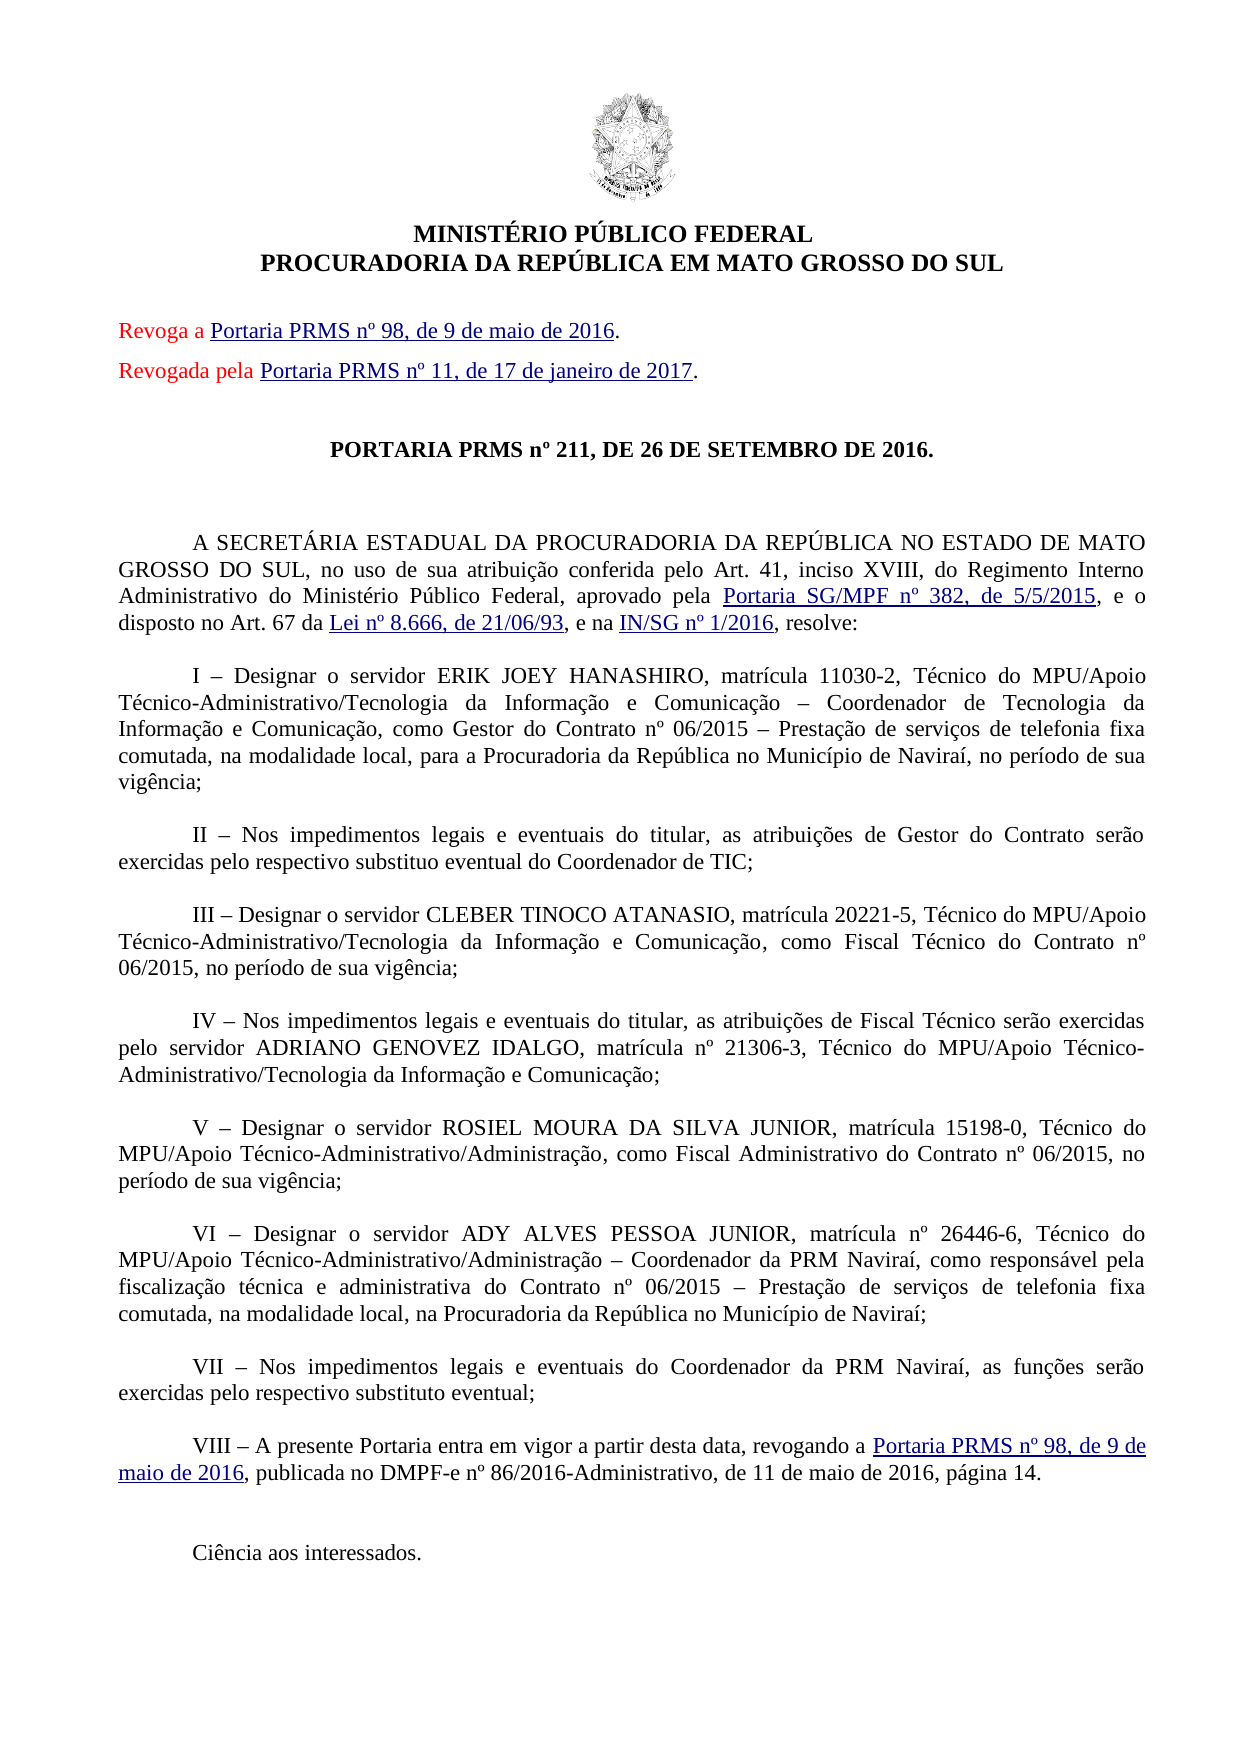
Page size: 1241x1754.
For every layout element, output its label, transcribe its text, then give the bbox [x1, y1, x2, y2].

text IV – Nos impedimentos legais e eventuais do titular, as atribuições de Fiscal Técnico serão exercidas pelo servidor ADRIANO GENOVEZ IDALGO, matrícula nº 21306-3, Técnico do MPU/Apoio Técnico-Administrativo/Tecnologia da Informação e Comunicação; [118, 1007, 1146, 1087]
text Revogada pela Portaria PRMS nº 11, de 17 de janeiro de 2017. [118, 357, 1146, 383]
text VII – Nos impedimentos legais e eventuais do Coordenador da PRM Naviraí, as funções serão exercidas pelo respectivo substituto eventual; [118, 1353, 1146, 1406]
text Revoga a Portaria PRMS nº 98, de 9 de maio de 2016. [118, 317, 1146, 343]
text III – Designar o servidor CLEBER TINOCO ATANASIO, matrícula 20221-5, Técnico do MPU/Apoio Técnico-Administrativo/Tecnologia da Informação e Comunicação, como Fiscal Técnico do Contrato nº 06/2015, no período de sua vigência; [118, 901, 1146, 981]
text I – Designar o servidor ERIK JOEY HANASHIRO, matrícula 11030-2, Técnico do MPU/Apoio Técnico-Administrativo/Tecnologia da Informação e Comunicação – Coordenador de Tecnologia da Informação e Comunicação, como Gestor do Contrato nº 06/2015 – Prestação de serviços de telefonia fixa comutada, na modalidade local, para a Procuradoria da República no Município de Naviraí, no período de sua vigência; [118, 662, 1146, 795]
text VI – Designar o servidor ADY ALVES PESSOA JUNIOR, matrícula nº 26446-6, Técnico do MPU/Apoio Técnico-Administrativo/Administração – Coordenador da PRM Naviraí, como responsável pela fiscalização técnica e administrativa do Contrato nº 06/2015 – Prestação de serviços de telefonia fixa comutada, na modalidade local, na Procuradoria da República no Município de Naviraí; [118, 1220, 1146, 1326]
text V – Designar o servidor ROSIEL MOURA DA SILVA JUNIOR, matrícula 15198-0, Técnico do MPU/Apoio Técnico-Administrativo/Administração, como Fiscal Administrativo do Contrato nº 06/2015, no período de sua vigência; [118, 1113, 1146, 1193]
text Ciência aos interessados. [118, 1538, 1146, 1565]
text II – Nos impedimentos legais e eventuais do titular, as atribuições de Gestor do Contrato serão exercidas pelo respectivo substituo eventual do Coordenador de TIC; [118, 821, 1146, 874]
text PORTARIA PRMS nº 211, DE 26 DE SETEMBRO DE 2016. [118, 436, 1146, 463]
text VIII – A presente Portaria entra em vigor a partir desta data, revogando a Portaria PRMS nº 98, de 9 de maio de 2016, publicada no DMPF-e nº 86/2016-Administrativo, de 11 de maio de 2016, página 14. [118, 1432, 1146, 1485]
text A SECRETÁRIA ESTADUAL DA PROCURADORIA DA REPÚBLICA NO ESTADO DE MATO GROSSO DO SUL, no uso de sua atribuição conferida pelo Art. 41, inciso XVIII, do Regimento Interno Administrativo do Ministério Público Federal, aprovado pela Portaria SG/MPF nº 382, de 5/5/2015, e o disposto no Art. 67 da Lei nº 8.666, de 21/06/93, e na IN/SG nº 1/2016, resolve: [118, 529, 1146, 635]
